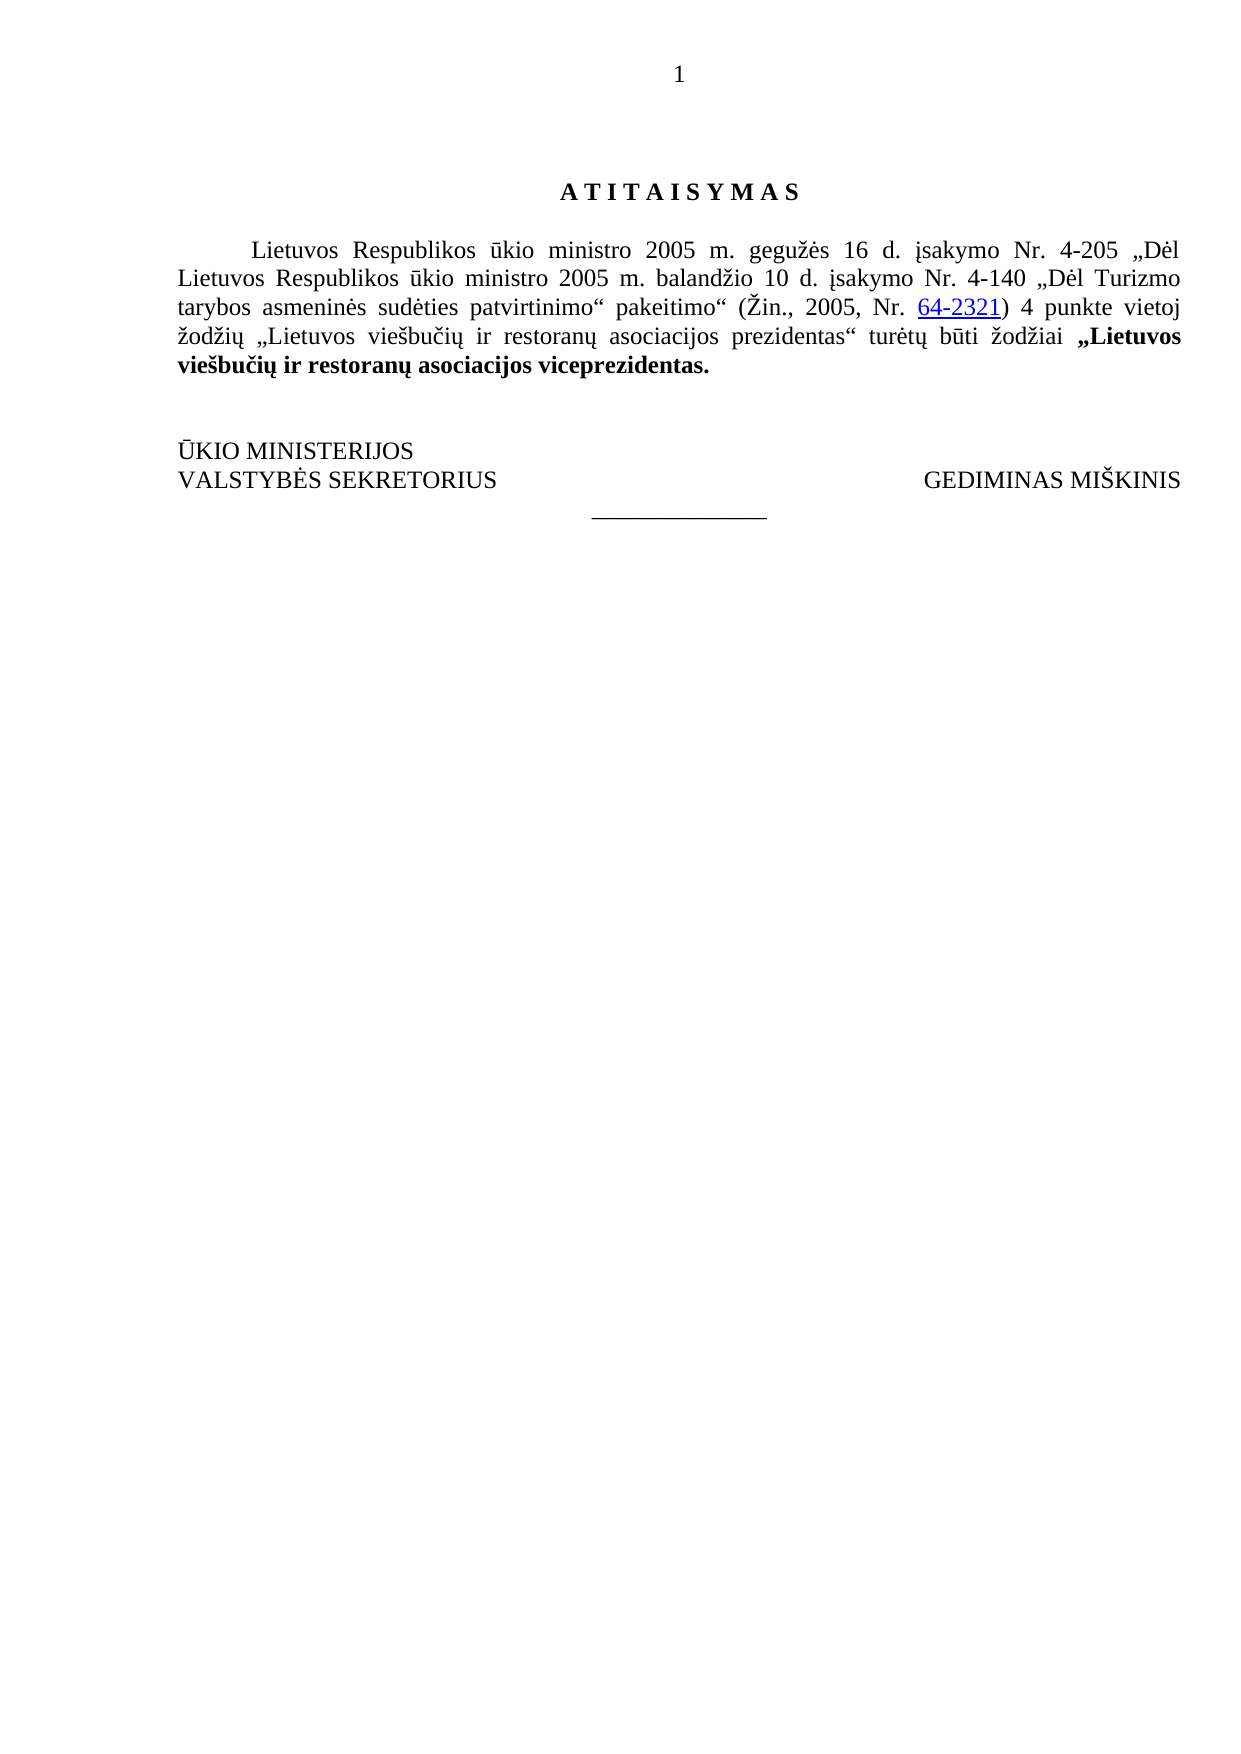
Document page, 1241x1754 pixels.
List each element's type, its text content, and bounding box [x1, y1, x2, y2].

text ______________ [177, 493, 1181, 522]
text Lietuvos Respublikos ūkio ministro 2005 m. gegužės 16 d. įsakymo Nr. 4-205 „Dėl Lietuvos Respublikos ūkio ministro 2005 m. balandžio 10 d. įsakymo Nr. 4-140 „Dėl Turizmo tarybos asmeninės sudėties patvirtinimo“ pakeitimo“ (Žin., 2005, Nr. 64-2321) 4 punkte vietoj žodžių „Lietuvos viešbučių ir restoranų asociacijos prezidentas“ turėtų būti žodžiai „Lietuvos viešbučių ir restoranų asociacijos viceprezidentas. [177, 235, 1181, 378]
text ATITAISYMAS [177, 177, 1181, 206]
text VALSTYBĖS SEKRETORIUS GEDIMINAS MIŠKINIS [177, 465, 1181, 493]
text ŪKIO MINISTERIJOS [177, 436, 1181, 465]
